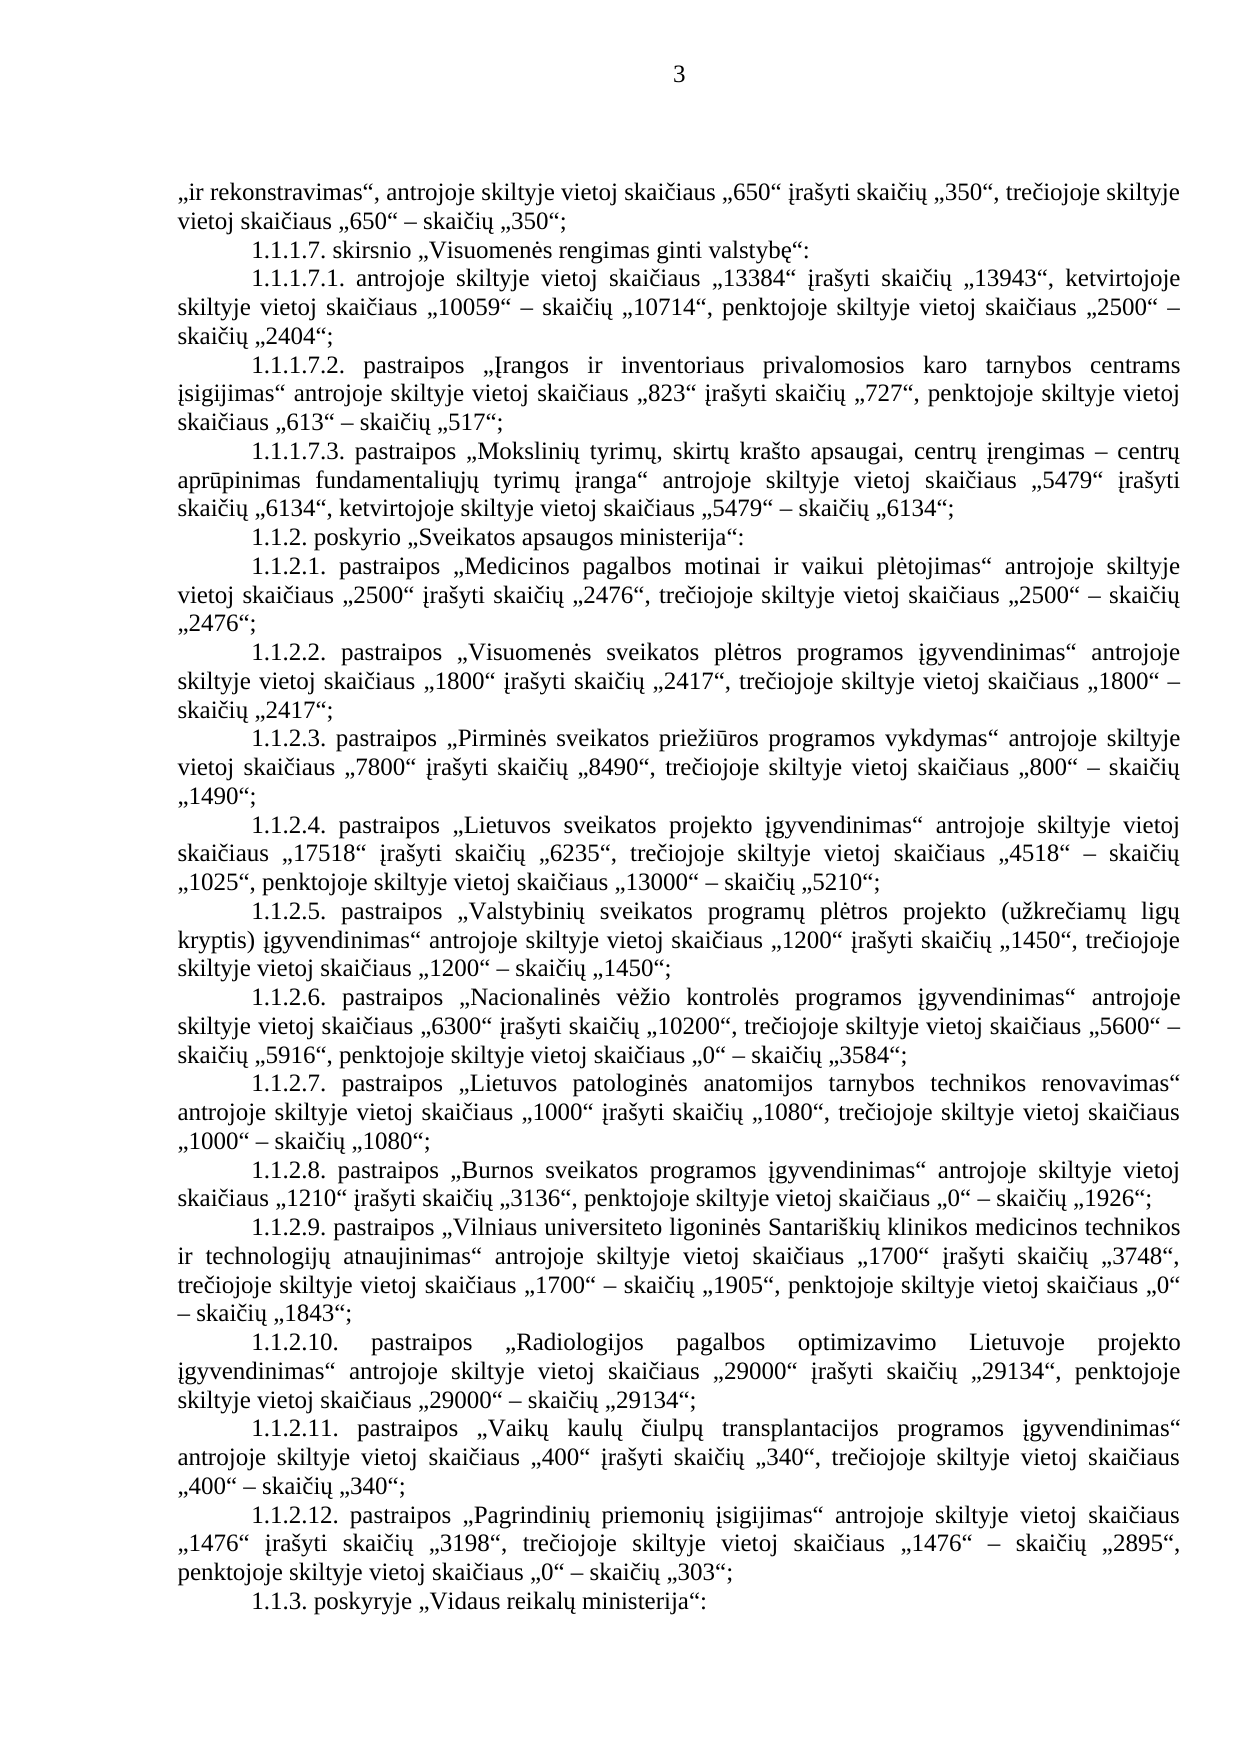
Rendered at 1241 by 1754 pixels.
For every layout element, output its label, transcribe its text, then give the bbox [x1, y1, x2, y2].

text 1.1.3. poskyryje „Vidaus reikalų ministerija“: [177, 1586, 1181, 1615]
text 1.1.2.1. pastraipos „Medicinos pagalbos motinai ir vaikui plėtojimas“ antrojoje skiltyje vietoj skaičiaus „2500“ įrašyti skaičių „2476“, trečiojoje skiltyje vietoj skaičiaus „2500“ – skaičių „2476“; [177, 551, 1181, 637]
text „ir rekonstravimas“, antrojoje skiltyje vietoj skaičiaus „650“ įrašyti skaičių „350“, trečiojoje skiltyje vietoj skaičiaus „650“ – skaičių „350“; [177, 177, 1181, 235]
text 1.1.2.5. pastraipos „Valstybinių sveikatos programų plėtros projekto (užkrečiamų ligų kryptis) įgyvendinimas“ antrojoje skiltyje vietoj skaičiaus „1200“ įrašyti skaičių „1450“, trečiojoje skiltyje vietoj skaičiaus „1200“ – skaičių „1450“; [177, 896, 1181, 982]
text 1.1.1.7.3. pastraipos „Mokslinių tyrimų, skirtų krašto apsaugai, centrų įrengimas – centrų aprūpinimas fundamentaliųjų tyrimų įranga“ antrojoje skiltyje vietoj skaičiaus „5479“ įrašyti skaičių „6134“, ketvirtojoje skiltyje vietoj skaičiaus „5479“ – skaičių „6134“; [177, 436, 1181, 522]
text 1.1.2.6. pastraipos „Nacionalinės vėžio kontrolės programos įgyvendinimas“ antrojoje skiltyje vietoj skaičiaus „6300“ įrašyti skaičių „10200“, trečiojoje skiltyje vietoj skaičiaus „5600“ – skaičių „5916“, penktojoje skiltyje vietoj skaičiaus „0“ – skaičių „3584“; [177, 982, 1181, 1068]
text 1.1.2.7. pastraipos „Lietuvos patologinės anatomijos tarnybos technikos renovavimas“ antrojoje skiltyje vietoj skaičiaus „1000“ įrašyti skaičių „1080“, trečiojoje skiltyje vietoj skaičiaus „1000“ – skaičių „1080“; [177, 1068, 1181, 1155]
text 1.1.2.3. pastraipos „Pirminės sveikatos priežiūros programos vykdymas“ antrojoje skiltyje vietoj skaičiaus „7800“ įrašyti skaičių „8490“, trečiojoje skiltyje vietoj skaičiaus „800“ – skaičių „1490“; [177, 723, 1181, 810]
text 1.1.2.9. pastraipos „Vilniaus universiteto ligoninės Santariškių klinikos medicinos technikos ir technologijų atnaujinimas“ antrojoje skiltyje vietoj skaičiaus „1700“ įrašyti skaičių „3748“, trečiojoje skiltyje vietoj skaičiaus „1700“ – skaičių „1905“, penktojoje skiltyje vietoj skaičiaus „0“ – skaičių „1843“; [177, 1212, 1181, 1327]
text 1.1.1.7.2. pastraipos „Įrangos ir inventoriaus privalomosios karo tarnybos centrams įsigijimas“ antrojoje skiltyje vietoj skaičiaus „823“ įrašyti skaičių „727“, penktojoje skiltyje vietoj skaičiaus „613“ – skaičių „517“; [177, 350, 1181, 436]
text 1.1.2.12. pastraipos „Pagrindinių priemonių įsigijimas“ antrojoje skiltyje vietoj skaičiaus „1476“ įrašyti skaičių „3198“, trečiojoje skiltyje vietoj skaičiaus „1476“ – skaičių „2895“, penktojoje skiltyje vietoj skaičiaus „0“ – skaičių „303“; [177, 1500, 1181, 1586]
text 1.1.2.8. pastraipos „Burnos sveikatos programos įgyvendinimas“ antrojoje skiltyje vietoj skaičiaus „1210“ įrašyti skaičių „3136“, penktojoje skiltyje vietoj skaičiaus „0“ – skaičių „1926“; [177, 1155, 1181, 1212]
text 1.1.1.7. skirsnio „Visuomenės rengimas ginti valstybę“: [177, 235, 1181, 263]
text 1.1.1.7.1. antrojoje skiltyje vietoj skaičiaus „13384“ įrašyti skaičių „13943“, ketvirtojoje skiltyje vietoj skaičiaus „10059“ – skaičių „10714“, penktojoje skiltyje vietoj skaičiaus „2500“ – skaičių „2404“; [177, 263, 1181, 350]
text 1.1.2.2. pastraipos „Visuomenės sveikatos plėtros programos įgyvendinimas“ antrojoje skiltyje vietoj skaičiaus „1800“ įrašyti skaičių „2417“, trečiojoje skiltyje vietoj skaičiaus „1800“ – skaičių „2417“; [177, 637, 1181, 723]
text 1.1.2.10. pastraipos „Radiologijos pagalbos optimizavimo Lietuvoje projekto įgyvendinimas“ antrojoje skiltyje vietoj skaičiaus „29000“ įrašyti skaičių „29134“, penktojoje skiltyje vietoj skaičiaus „29000“ – skaičių „29134“; [177, 1327, 1181, 1413]
text 1.1.2. poskyrio „Sveikatos apsaugos ministerija“: [177, 522, 1181, 551]
text 1.1.2.11. pastraipos „Vaikų kaulų čiulpų transplantacijos programos įgyvendinimas“ antrojoje skiltyje vietoj skaičiaus „400“ įrašyti skaičių „340“, trečiojoje skiltyje vietoj skaičiaus „400“ – skaičių „340“; [177, 1413, 1181, 1500]
text 1.1.2.4. pastraipos „Lietuvos sveikatos projekto įgyvendinimas“ antrojoje skiltyje vietoj skaičiaus „17518“ įrašyti skaičių „6235“, trečiojoje skiltyje vietoj skaičiaus „4518“ – skaičių „1025“, penktojoje skiltyje vietoj skaičiaus „13000“ – skaičių „5210“; [177, 810, 1181, 896]
